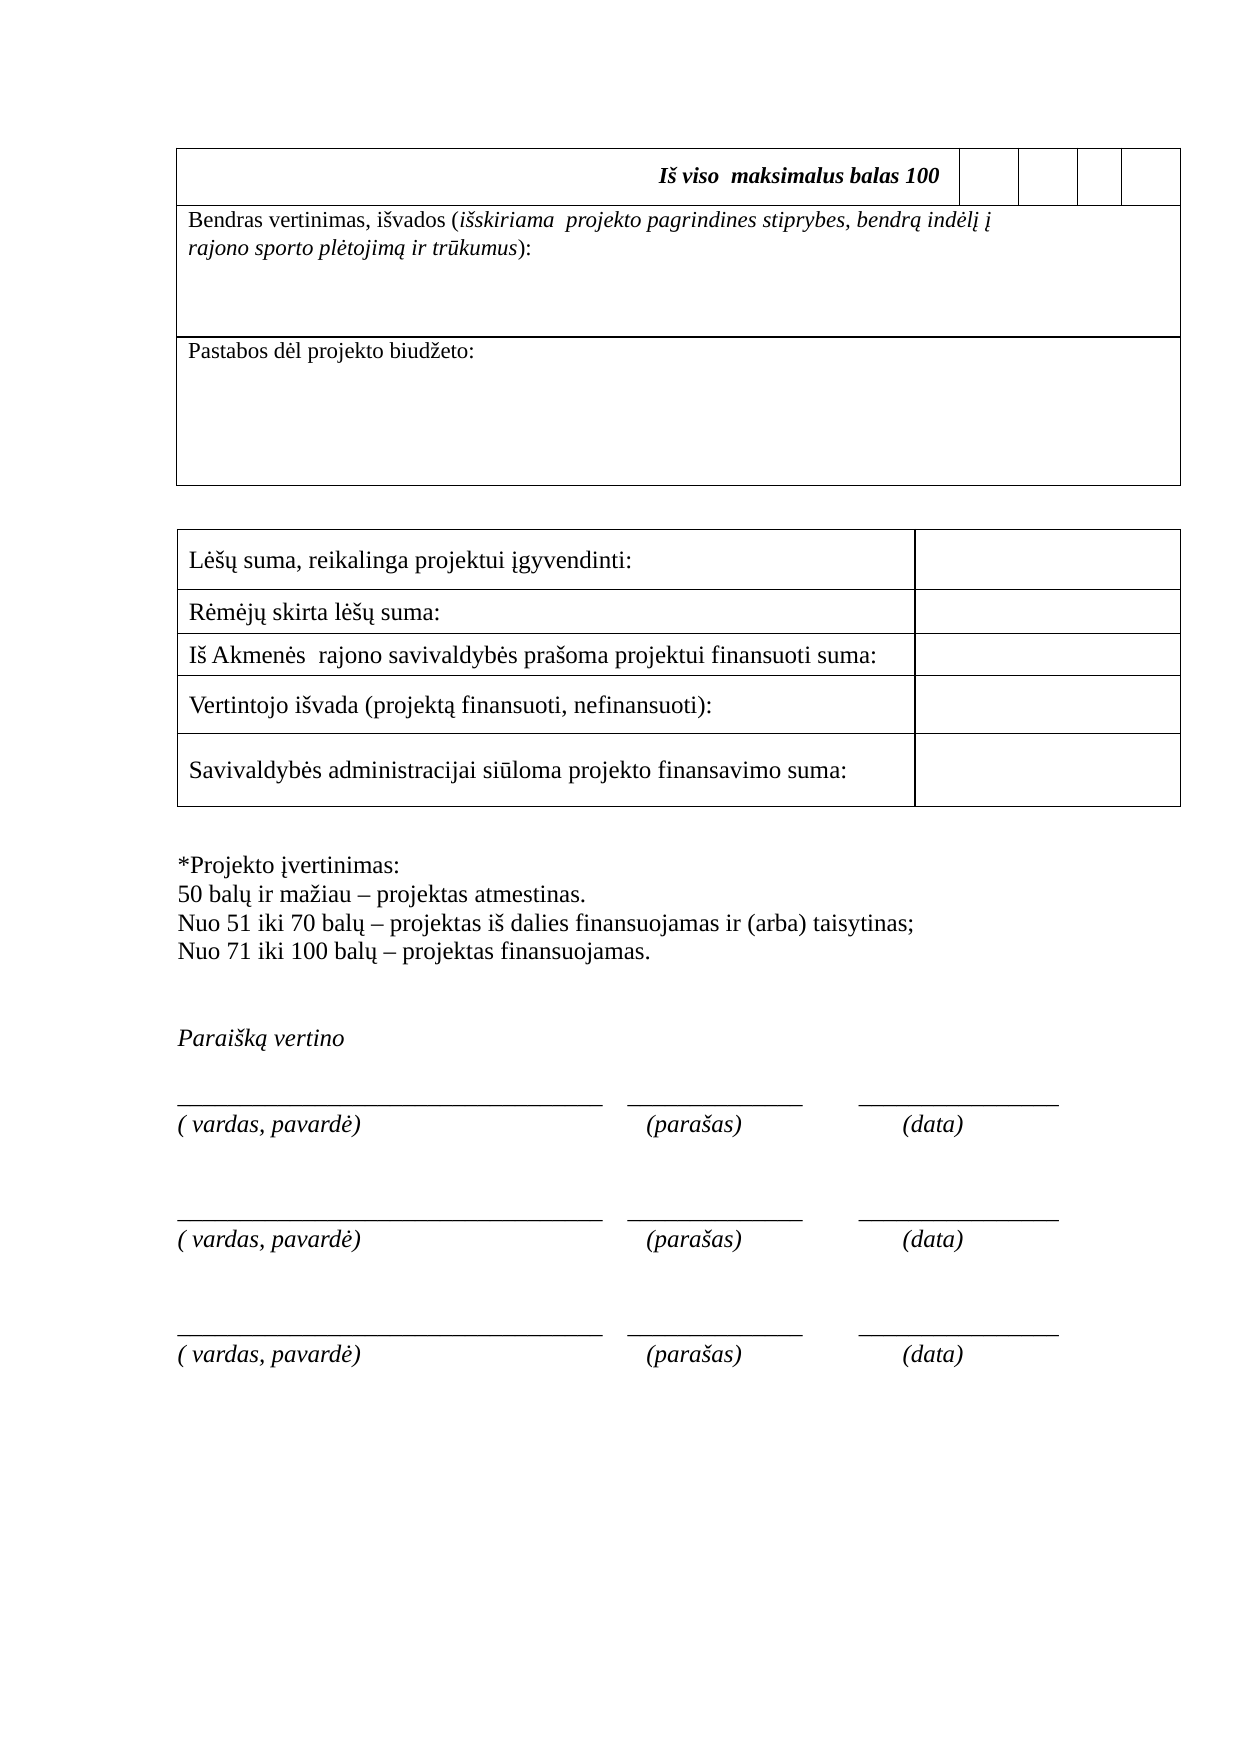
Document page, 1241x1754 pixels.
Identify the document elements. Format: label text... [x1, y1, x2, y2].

table_cell [916, 734, 1180, 806]
text 50 balų ir mažiau – projektas atmestinas. [177, 879, 1181, 908]
table_cell Bendras vertinimas, išvados (išskiriama projekto pagrindines stiprybes, bendrą indėlį į rajono sporto plėtojimą ir trūkumus): [177, 206, 1018, 336]
table_cell [1018, 206, 1077, 336]
table_cell [916, 590, 1180, 632]
table_cell Pastabos dėl projekto biudžeto: [177, 338, 1018, 484]
table_header [916, 530, 1180, 589]
table_cell [1078, 206, 1122, 336]
text Paraišką vertino [177, 1023, 1181, 1051]
text Nuo 71 iki 100 balų – projektas finansuojamas. [177, 936, 1181, 965]
table_cell Iš Akmenės rajono savivaldybės prašoma projektui finansuoti suma: [178, 634, 914, 675]
text __________________________________ ______________ ________________ [177, 1310, 1181, 1339]
table_cell [1078, 338, 1122, 484]
text Nuo 51 iki 70 balų – projektas iš dalies finansuojamas ir (arba) taisytinas; [177, 908, 1181, 936]
table_cell [1122, 149, 1180, 205]
table_cell Vertintojo išvada (projektą finansuoti, nefinansuoti): [178, 676, 914, 733]
table_cell Rėmėjų skirta lėšų suma: [178, 590, 914, 632]
table_cell [1019, 149, 1077, 205]
table_cell [916, 634, 1180, 675]
table_cell Iš viso maksimalus balas 100 [410, 149, 959, 205]
table_cell [916, 676, 1180, 733]
table_cell Savivaldybės administracijai siūloma projekto finansavimo suma: [178, 734, 914, 806]
text __________________________________ ______________ ________________ [177, 1080, 1181, 1109]
table_cell [177, 149, 410, 205]
table_cell [1181, 148, 1207, 205]
table_cell [1122, 206, 1180, 336]
text ( vardas, pavardė) (parašas) (data) [177, 1109, 1181, 1138]
table_cell [1122, 338, 1180, 484]
text __________________________________ ______________ ________________ [177, 1195, 1181, 1224]
text ( vardas, pavardė) (parašas) (data) [177, 1339, 1181, 1368]
text *Projekto įvertinimas: [177, 850, 1181, 879]
text ( vardas, pavardė) (parašas) (data) [177, 1224, 1181, 1253]
table_cell [960, 149, 1018, 205]
table_cell [1018, 338, 1077, 484]
table_cell [1078, 149, 1121, 205]
table_cell [1181, 336, 1207, 484]
table_header Lėšų suma, reikalinga projektui įgyvendinti: [178, 530, 914, 589]
table_cell [1181, 205, 1207, 336]
